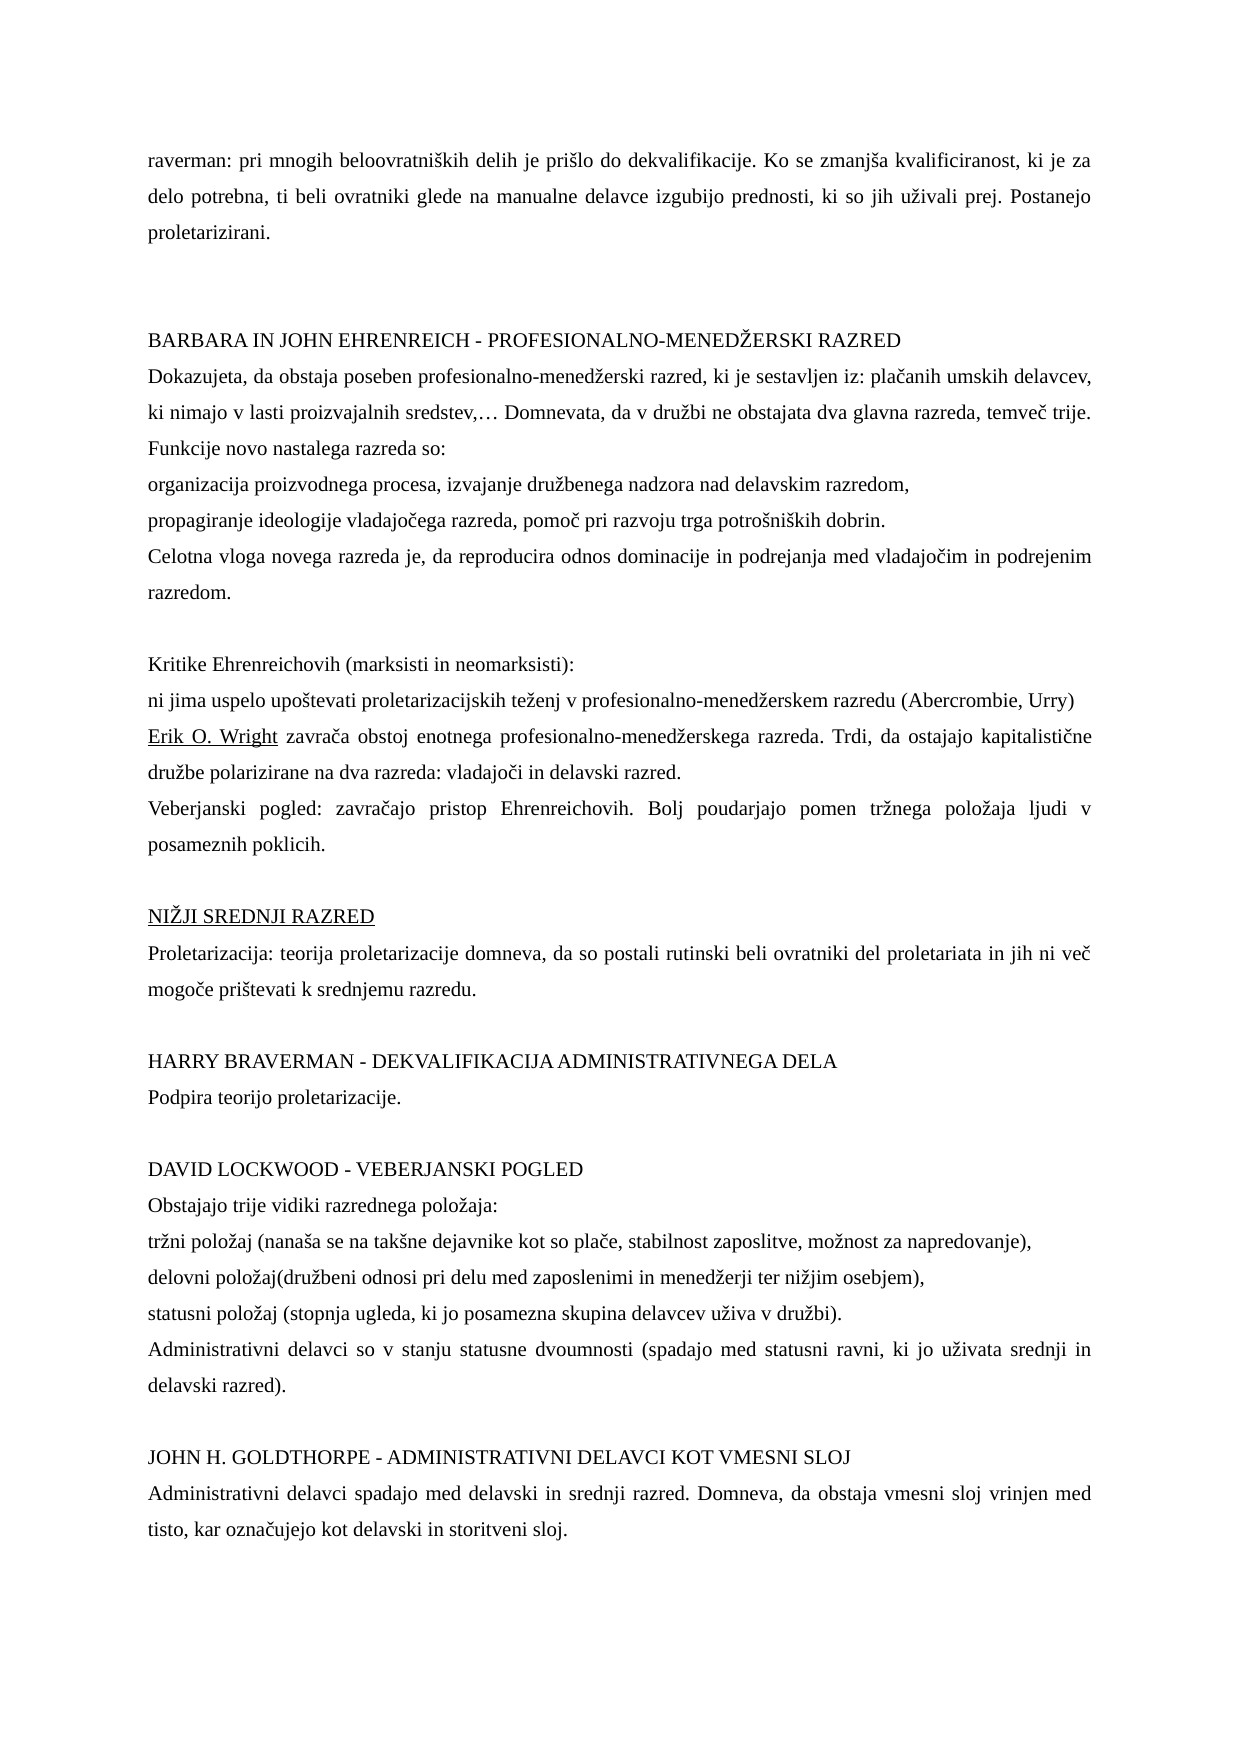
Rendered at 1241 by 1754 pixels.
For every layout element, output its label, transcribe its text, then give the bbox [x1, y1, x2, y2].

text NIŽJI SREDNJI RAZRED [148, 904, 1093, 928]
text Administrativni delavci spadajo med delavski in srednji razred. Domneva, da obstaja vmesni sloj vrinjen med tisto, kar označujejo kot delavski in storitveni sloj. [148, 1481, 1093, 1541]
text statusni položaj (stopnja ugleda, ki jo posamezna skupina delavcev uživa v družbi). [148, 1301, 1093, 1325]
text DAVID LOCKWOOD - VEBERJANSKI POGLED [148, 1157, 1093, 1181]
text BARBARA IN JOHN EHRENREICH - PROFESIONALNO-MENEDŽERSKI RAZRED [148, 328, 1093, 352]
text tržni položaj (nanaša se na takšne dejavnike kot so plače, stabilnost zaposlitve, možnost za napredovanje), [148, 1229, 1093, 1253]
text Dokazujeta, da obstaja poseben profesionalno-menedžerski razred, ki je sestavljen iz: plačanih umskih delavcev, ki nimajo v lasti proizvajalnih sredstev,… Domnevata, da v družbi ne obstajata dva glavna razreda, temveč trije. Funkcije novo nastalega razreda so: [148, 364, 1093, 460]
text organizacija proizvodnega procesa, izvajanje družbenega nadzora nad delavskim razredom, [148, 472, 1093, 496]
text Erik O. Wright zavrača obstoj enotnega profesionalno-menedžerskega razreda. Trdi, da ostajajo kapitalistične družbe polarizirane na dva razreda: vladajoči in delavski razred. [148, 724, 1093, 784]
text Obstajajo trije vidiki razrednega položaja: [148, 1193, 1093, 1217]
text Podpira teorijo proletarizacije. [148, 1085, 1093, 1109]
text Veberjanski pogled: zavračajo pristop Ehrenreichovih. Bolj poudarjajo pomen tržnega položaja ljudi v posameznih poklicih. [148, 796, 1093, 856]
text ni jima uspelo upoštevati proletarizacijskih teženj v profesionalno-menedžerskem razredu (Abercrombie, Urry) [148, 688, 1093, 712]
text raverman: pri mnogih beloovratniških delih je prišlo do dekvalifikacije. Ko se zmanjša kvalificiranost, ki je za delo potrebna, ti beli ovratniki glede na manualne delavce izgubijo prednosti, ki so jih uživali prej. Postanejo proletarizirani. [148, 148, 1093, 244]
text delovni položaj(družbeni odnosi pri delu med zaposlenimi in menedžerji ter nižjim osebjem), [148, 1265, 1093, 1289]
text HARRY BRAVERMAN - DEKVALIFIKACIJA ADMINISTRATIVNEGA DELA [148, 1049, 1093, 1073]
text propagiranje ideologije vladajočega razreda, pomoč pri razvoju trga potrošniških dobrin. [148, 508, 1093, 532]
text JOHN H. GOLDTHORPE - ADMINISTRATIVNI DELAVCI KOT VMESNI SLOJ [148, 1445, 1093, 1469]
text Kritike Ehrenreichovih (marksisti in neomarksisti): [148, 652, 1093, 676]
text Proletarizacija: teorija proletarizacije domneva, da so postali rutinski beli ovratniki del proletariata in jih ni več mogoče prištevati k srednjemu razredu. [148, 941, 1093, 1001]
text Administrativni delavci so v stanju statusne dvoumnosti (spadajo med statusni ravni, ki jo uživata srednji in delavski razred). [148, 1337, 1093, 1397]
text Celotna vloga novega razreda je, da reproducira odnos dominacije in podrejanja med vladajočim in podrejenim razredom. [148, 544, 1093, 604]
